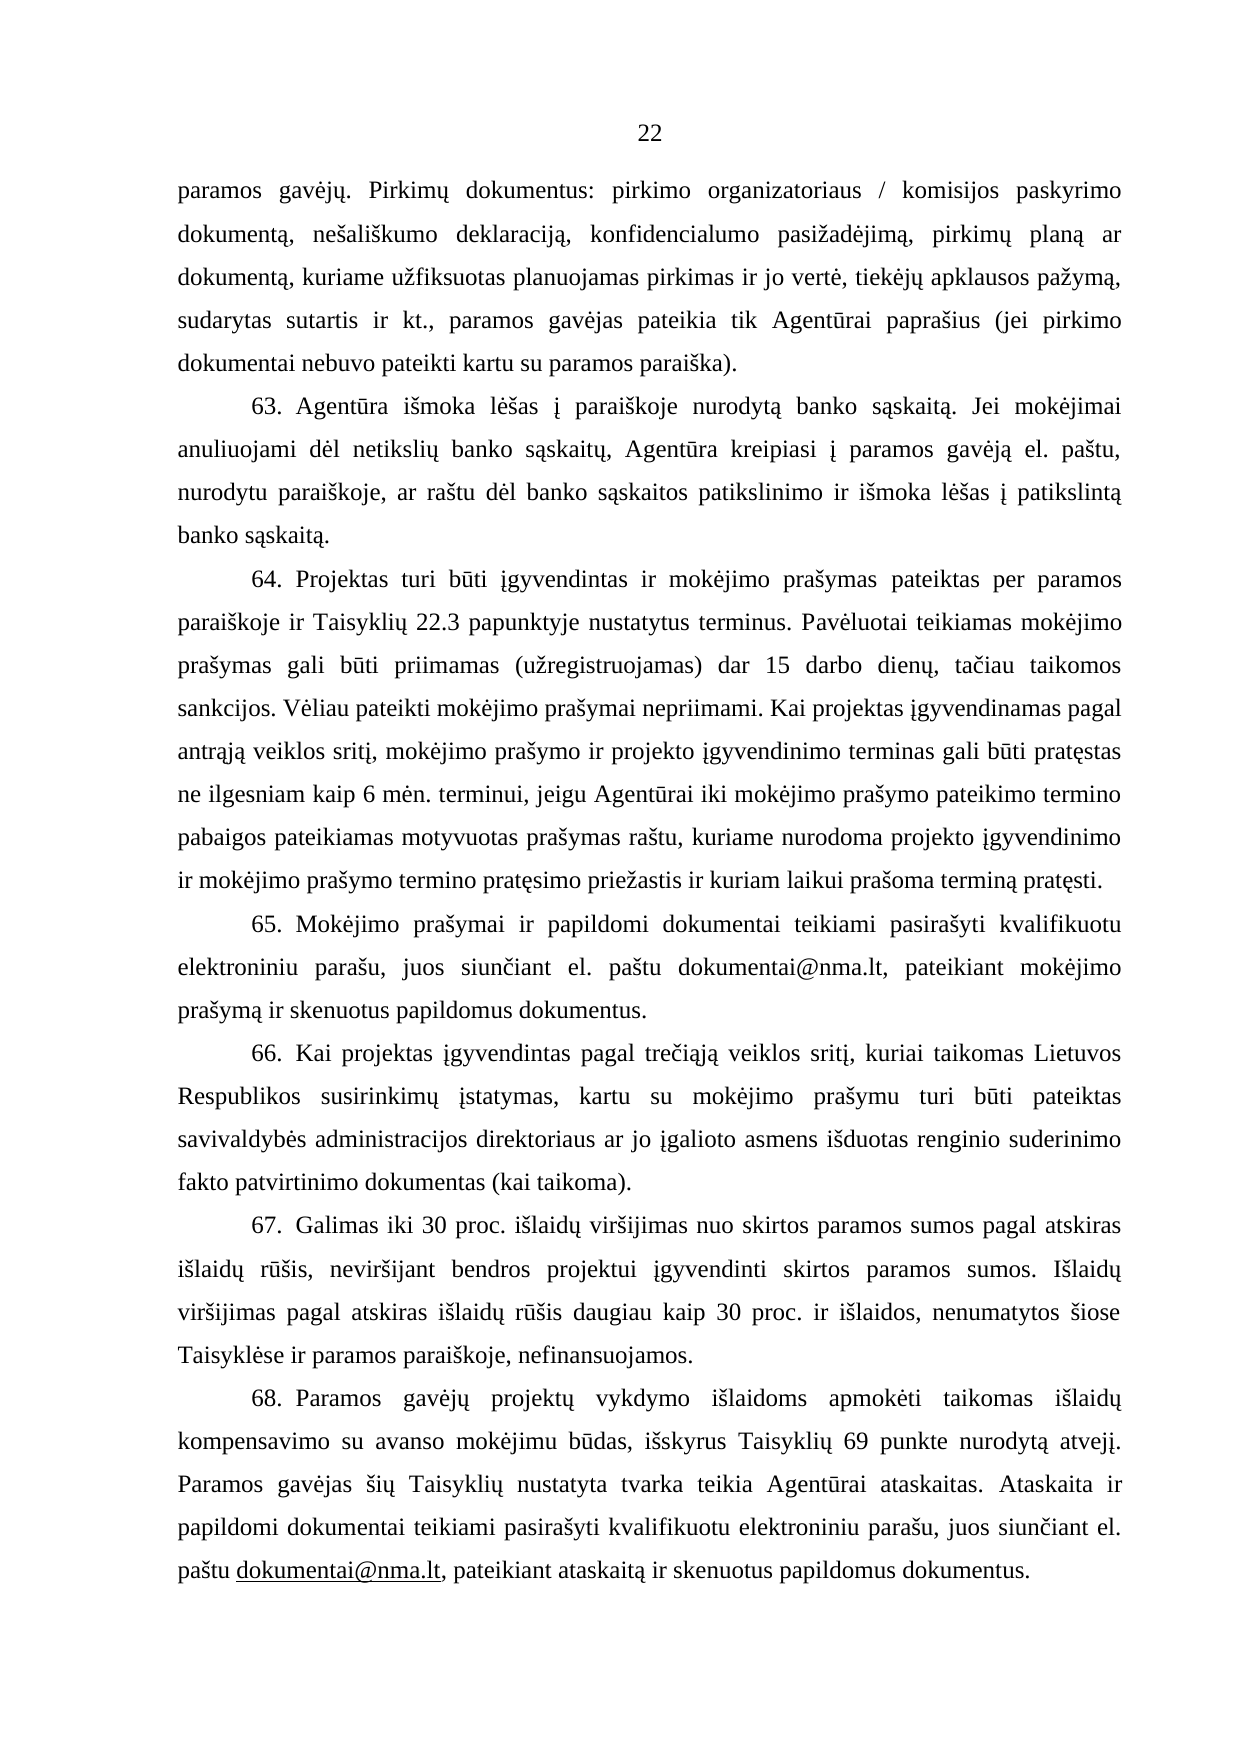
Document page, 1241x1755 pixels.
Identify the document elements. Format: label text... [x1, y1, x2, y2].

text 67. Galimas iki 30 proc. išlaidų viršijimas nuo skirtos paramos sumos pagal atskiras išlaidų rūšis, neviršijant bendros projektui įgyvendinti skirtos paramos sumos. Išlaidų viršijimas pagal atskiras išlaidų rūšis daugiau kaip 30 proc. ir išlaidos, nenumatytos šiose Taisyklėse ir paramos paraiškoje, nefinansuojamos. [177, 1211, 1122, 1369]
text 66. Kai projektas įgyvendintas pagal trečiąją veiklos sritį, kuriai taikomas Lietuvos Respublikos susirinkimų įstatymas, kartu su mokėjimo prašymu turi būti pateiktas savivaldybės administracijos direktoriaus ar jo įgalioto asmens išduotas renginio suderinimo fakto patvirtinimo dokumentas (kai taikoma). [177, 1038, 1122, 1196]
text 63. Agentūra išmoka lėšas į paraiškoje nurodytą banko sąskaitą. Jei mokėjimai anuliuojami dėl netikslių banko sąskaitų, Agentūra kreipiasi į paramos gavėją el. paštu, nurodytu paraiškoje, ar raštu dėl banko sąskaitos patikslinimo ir išmoka lėšas į patikslintą banko sąskaitą. [177, 391, 1122, 549]
text 64. Projektas turi būti įgyvendintas ir mokėjimo prašymas pateiktas per paramos paraiškoje ir Taisyklių 22.3 papunktyje nustatytus terminus. Pavėluotai teikiamas mokėjimo prašymas gali būti priimamas (užregistruojamas) dar 15 darbo dienų, tačiau taikomos sankcijos. Vėliau pateikti mokėjimo prašymai nepriimami. Kai projektas įgyvendinamas pagal antrąją veiklos sritį, mokėjimo prašymo ir projekto įgyvendinimo terminas gali būti pratęstas ne ilgesniam kaip 6 mėn. terminui, jeigu Agentūrai iki mokėjimo prašymo pateikimo termino pabaigos pateikiamas motyvuotas prašymas raštu, kuriame nurodoma projekto įgyvendinimo ir mokėjimo prašymo termino pratęsimo priežastis ir kuriam laikui prašoma terminą pratęsti. [177, 564, 1122, 894]
text 65. Mokėjimo prašymai ir papildomi dokumentai teikiami pasirašyti kvalifikuotu elektroniniu parašu, juos siunčiant el. paštu dokumentai@nma.lt, pateikiant mokėjimo prašymą ir skenuotus papildomus dokumentus. [177, 909, 1122, 1024]
text 68. Paramos gavėjų projektų vykdymo išlaidoms apmokėti taikomas išlaidų kompensavimo su avanso mokėjimu būdas, išskyrus Taisyklių 69 punkte nurodytą atvejį. Paramos gavėjas šių Taisyklių nustatyta tvarka teikia Agentūrai ataskaitas. Ataskaita ir papildomi dokumentai teikiami pasirašyti kvalifikuotu elektroniniu parašu, juos siunčiant el. paštu dokumentai@nma.lt, pateikiant ataskaitą ir skenuotus papildomus dokumentus. [177, 1383, 1122, 1584]
text paramos gavėjų. Pirkimų dokumentus: pirkimo organizatoriaus / komisijos paskyrimo dokumentą, nešališkumo deklaraciją, konfidencialumo pasižadėjimą, pirkimų planą ar dokumentą, kuriame užfiksuotas planuojamas pirkimas ir jo vertė, tiekėjų apklausos pažymą, sudarytas sutartis ir kt., paramos gavėjas pateikia tik Agentūrai paprašius (jei pirkimo dokumentai nebuvo pateikti kartu su paramos paraiška). [177, 176, 1122, 377]
